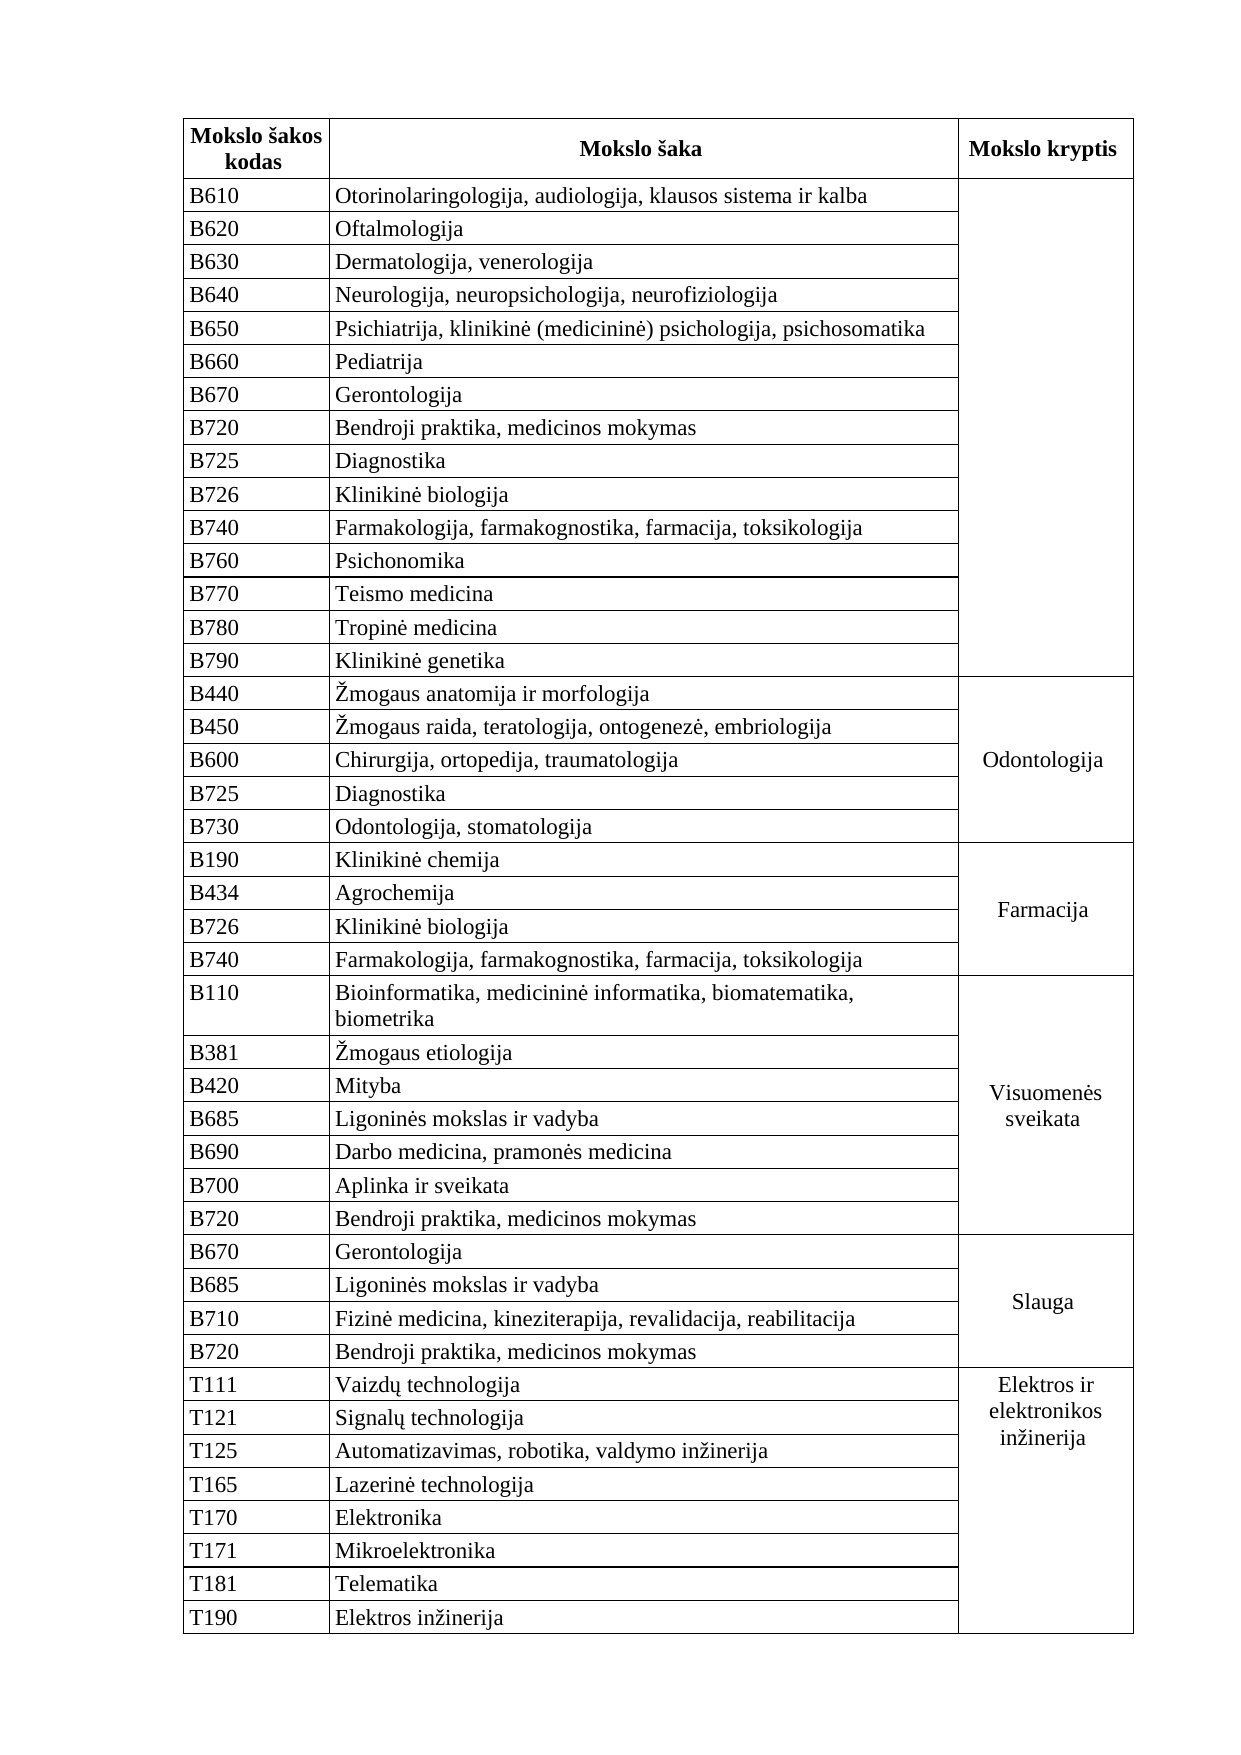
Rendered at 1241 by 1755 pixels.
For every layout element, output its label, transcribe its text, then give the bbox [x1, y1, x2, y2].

table_cell Darbo medicina, pramonės medicina [330, 1136, 958, 1168]
table_cell Bendroji praktika, medicinos mokymas [330, 411, 958, 443]
table_cell B740 [184, 943, 329, 975]
table_cell B685 [184, 1102, 329, 1134]
table_cell B620 [184, 212, 329, 244]
table_cell T111 [184, 1368, 329, 1400]
table_cell Psichonomika [330, 544, 958, 576]
table_cell B720 [184, 411, 329, 443]
table_cell B685 [184, 1269, 329, 1301]
table_cell Automatizavimas, robotika, valdymo inžinerija [330, 1435, 958, 1467]
table_cell Žmogaus etiologija [330, 1036, 958, 1068]
table_cell Agrochemija [330, 877, 958, 909]
table_cell B650 [184, 312, 329, 344]
table_cell B740 [184, 511, 329, 543]
table_cell T170 [184, 1501, 329, 1533]
table_cell T190 [184, 1601, 329, 1633]
table_cell B434 [184, 877, 329, 909]
table_cell B730 [184, 810, 329, 842]
table_cell Elektros ir elektronikos inžinerija [959, 1368, 1133, 1633]
table_cell B440 [184, 677, 329, 709]
table_cell Diagnostika [330, 445, 958, 477]
table_cell Elektros inžinerija [330, 1601, 958, 1633]
table_cell T125 [184, 1435, 329, 1467]
table_cell B720 [184, 1335, 329, 1367]
table_cell Klinikinė biologija [330, 478, 958, 510]
table_cell Slauga [959, 1235, 1133, 1367]
table_cell Neurologija, neuropsichologija, neurofiziologija [330, 279, 958, 311]
table_header Mokslo šakos kodas [184, 119, 329, 178]
table_cell B725 [184, 445, 329, 477]
table_cell B770 [184, 578, 329, 610]
table_cell [959, 179, 1133, 676]
table_cell Klinikinė genetika [330, 644, 958, 676]
table_cell Farmakologija, farmakognostika, farmacija, toksikologija [330, 943, 958, 975]
table_cell Teismo medicina [330, 578, 958, 610]
table_cell B760 [184, 544, 329, 576]
table_cell Mityba [330, 1069, 958, 1101]
table_cell Žmogaus anatomija ir morfologija [330, 677, 958, 709]
table_cell Aplinka ir sveikata [330, 1169, 958, 1201]
table_cell B670 [184, 1235, 329, 1267]
table_cell Ligoninės mokslas ir vadyba [330, 1269, 958, 1301]
table_header Mokslo kryptis [959, 119, 1133, 178]
table_cell Lazerinė technologija [330, 1468, 958, 1500]
table_cell Oftalmologija [330, 212, 958, 244]
table_cell Otorinolaringologija, audiologija, klausos sistema ir kalba [330, 179, 958, 211]
table_cell B610 [184, 179, 329, 211]
table_cell Bioinformatika, medicininė informatika, biomatematika, biometrika [330, 976, 958, 1035]
table_cell B600 [184, 744, 329, 776]
table_cell Odontologija, stomatologija [330, 810, 958, 842]
table_cell T165 [184, 1468, 329, 1500]
table_cell B725 [184, 777, 329, 809]
table_cell T181 [184, 1568, 329, 1600]
table_cell Klinikinė chemija [330, 843, 958, 876]
table_cell Psichiatrija, klinikinė (medicininė) psichologija, psichosomatika [330, 312, 958, 344]
table_cell Farmakologija, farmakognostika, farmacija, toksikologija [330, 511, 958, 543]
table_cell Žmogaus raida, teratologija, ontogenezė, embriologija [330, 710, 958, 743]
table_cell Vaizdų technologija [330, 1368, 958, 1400]
table_cell Chirurgija, ortopedija, traumatologija [330, 744, 958, 776]
table_cell B630 [184, 245, 329, 277]
table_cell B720 [184, 1202, 329, 1234]
table_cell Dermatologija, venerologija [330, 245, 958, 277]
table_cell Telematika [330, 1568, 958, 1600]
table_cell B670 [184, 378, 329, 410]
table_cell B190 [184, 843, 329, 876]
table_cell B110 [184, 976, 329, 1035]
table_cell B790 [184, 644, 329, 676]
table_cell Mikroelektronika [330, 1534, 958, 1566]
table_cell Visuomenės sveikata [959, 976, 1133, 1234]
table_cell T171 [184, 1534, 329, 1566]
table_cell B700 [184, 1169, 329, 1201]
table_cell Gerontologija [330, 378, 958, 410]
table_header Mokslo šaka [330, 119, 958, 178]
table_cell B420 [184, 1069, 329, 1101]
table_cell Diagnostika [330, 777, 958, 809]
table_cell B640 [184, 279, 329, 311]
table_cell Bendroji praktika, medicinos mokymas [330, 1202, 958, 1234]
table_cell Tropinė medicina [330, 611, 958, 643]
table_cell Bendroji praktika, medicinos mokymas [330, 1335, 958, 1367]
table_cell Elektronika [330, 1501, 958, 1533]
table_cell B660 [184, 345, 329, 377]
table_cell B450 [184, 710, 329, 743]
table_cell T121 [184, 1401, 329, 1433]
table_cell Odontologija [959, 677, 1133, 842]
table_cell B690 [184, 1136, 329, 1168]
table_cell Farmacija [959, 843, 1133, 975]
table_cell Fizinė medicina, kineziterapija, revalidacija, reabilitacija [330, 1302, 958, 1334]
table_cell Signalų technologija [330, 1401, 958, 1433]
table_cell B710 [184, 1302, 329, 1334]
table_cell B381 [184, 1036, 329, 1068]
table_cell Pediatrija [330, 345, 958, 377]
table_cell B726 [184, 478, 329, 510]
table_cell Ligoninės mokslas ir vadyba [330, 1102, 958, 1134]
table_cell B780 [184, 611, 329, 643]
table_cell Klinikinė biologija [330, 910, 958, 942]
table_cell Gerontologija [330, 1235, 958, 1267]
table_cell B726 [184, 910, 329, 942]
